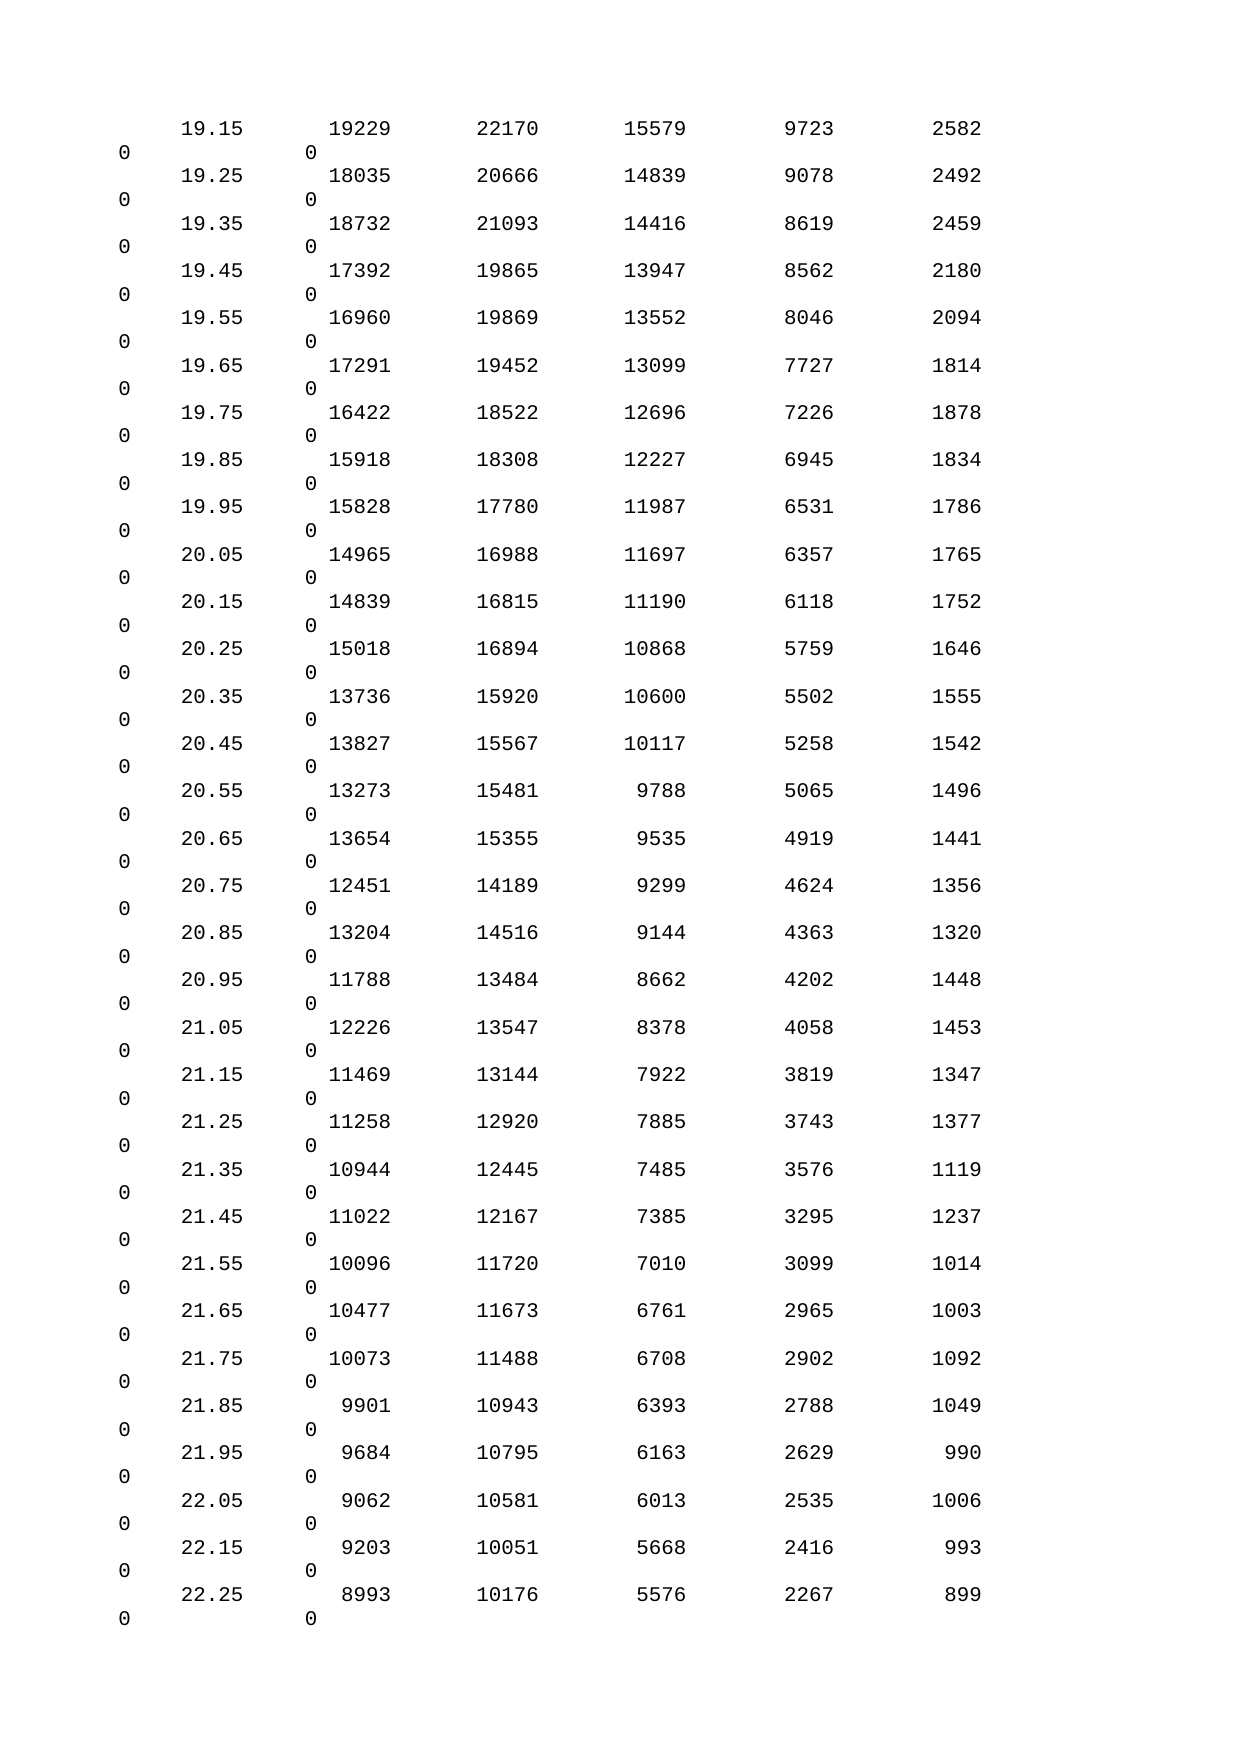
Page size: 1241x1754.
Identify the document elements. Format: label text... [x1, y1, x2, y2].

text 21.75 10073 11488 6708 2902 1092 0 0 [118, 1348, 1122, 1395]
text 21.15 11469 13144 7922 3819 1347 0 0 [118, 1064, 1122, 1111]
text 19.75 16422 18522 12696 7226 1878 0 0 [118, 402, 1122, 449]
text 22.15 9203 10051 5668 2416 993 0 0 [118, 1537, 1122, 1584]
text 21.25 11258 12920 7885 3743 1377 0 0 [118, 1111, 1122, 1158]
text 21.35 10944 12445 7485 3576 1119 0 0 [118, 1158, 1122, 1206]
text 21.05 12226 13547 8378 4058 1453 0 0 [118, 1017, 1122, 1064]
text 21.85 9901 10943 6393 2788 1049 0 0 [118, 1395, 1122, 1442]
text 21.55 10096 11720 7010 3099 1014 0 0 [118, 1253, 1122, 1300]
text 20.85 13204 14516 9144 4363 1320 0 0 [118, 922, 1122, 969]
text 19.55 16960 19869 13552 8046 2094 0 0 [118, 307, 1122, 354]
text 22.25 8993 10176 5576 2267 899 0 0 [118, 1584, 1122, 1631]
text 22.05 9062 10581 6013 2535 1006 0 0 [118, 1489, 1122, 1537]
text 20.25 15018 16894 10868 5759 1646 0 0 [118, 638, 1122, 686]
text 20.35 13736 15920 10600 5502 1555 0 0 [118, 686, 1122, 733]
text 19.65 17291 19452 13099 7727 1814 0 0 [118, 354, 1122, 402]
text 19.25 18035 20666 14839 9078 2492 0 0 [118, 165, 1122, 213]
text 19.85 15918 18308 12227 6945 1834 0 0 [118, 449, 1122, 496]
text 19.35 18732 21093 14416 8619 2459 0 0 [118, 213, 1122, 260]
text 21.95 9684 10795 6163 2629 990 0 0 [118, 1442, 1122, 1489]
text 20.75 12451 14189 9299 4624 1356 0 0 [118, 875, 1122, 922]
text 20.65 13654 15355 9535 4919 1441 0 0 [118, 827, 1122, 875]
text 21.65 10477 11673 6761 2965 1003 0 0 [118, 1300, 1122, 1348]
text 20.05 14965 16988 11697 6357 1765 0 0 [118, 544, 1122, 591]
text 20.45 13827 15567 10117 5258 1542 0 0 [118, 733, 1122, 780]
text 21.45 11022 12167 7385 3295 1237 0 0 [118, 1206, 1122, 1253]
text 19.45 17392 19865 13947 8562 2180 0 0 [118, 260, 1122, 307]
text 20.55 13273 15481 9788 5065 1496 0 0 [118, 780, 1122, 827]
text 19.95 15828 17780 11987 6531 1786 0 0 [118, 496, 1122, 544]
text 20.15 14839 16815 11190 6118 1752 0 0 [118, 591, 1122, 638]
text 19.15 19229 22170 15579 9723 2582 0 0 [118, 118, 1122, 165]
text 20.95 11788 13484 8662 4202 1448 0 0 [118, 969, 1122, 1017]
